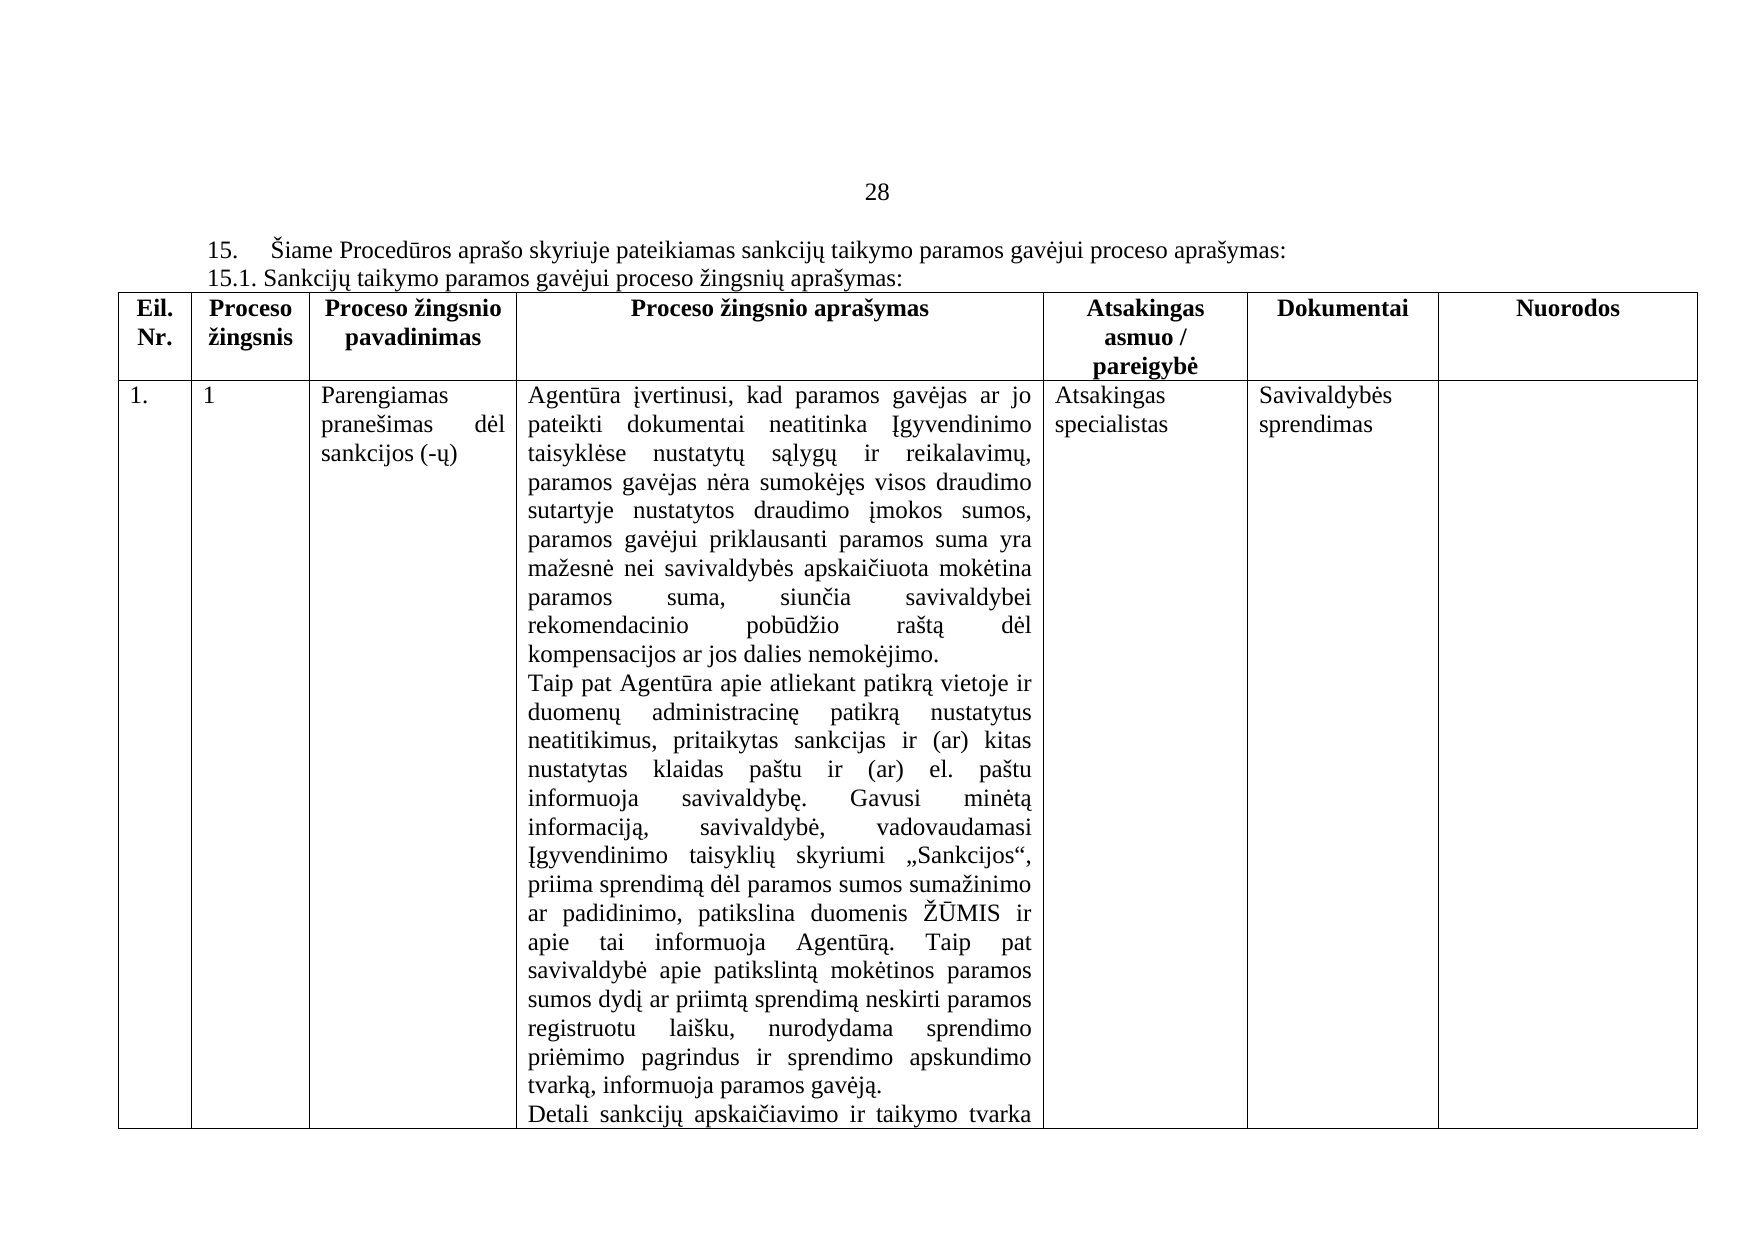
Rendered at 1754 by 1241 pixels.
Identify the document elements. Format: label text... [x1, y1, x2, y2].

table_cell 1 [192, 381, 309, 1128]
table_header Atsakingas asmuo / pareigybė [1044, 293, 1247, 379]
table_header Eil. Nr. [119, 293, 191, 379]
table_cell Parengiamas pranešimas dėl sankcijos (-ų) [310, 381, 516, 1128]
table_cell Agentūra įvertinusi, kad paramos gavėjas ar jo pateikti dokumentai neatitinka Įgyvendinimo taisyklėse nustatytų sąlygų ir reikalavimų, paramos gavėjas nėra sumokėjęs visos draudimo sutartyje nustatytos draudimo įmokos sumos, paramos gavėjui priklausanti paramos suma yra mažesnė nei savivaldybės apskaičiuota mokėtina paramos suma, siunčia savivaldybei rekomendacinio pobūdžio raštą dėl kompensacijos ar jos dalies nemokėjimo. Taip pat Agentūra apie atliekant patikrą vietoje ir duomenų administracinę patikrą nustatytus neatitikimus, pritaikytas sankcijas ir (ar) kitas nustatytas klaidas paštu ir (ar) el. paštu informuoja savivaldybę. Gavusi minėtą informaciją, savivaldybė, vadovaudamasi Įgyvendinimo taisyklių skyriumi „Sankcijos“, priima sprendimą dėl paramos sumos sumažinimo ar padidinimo, patikslina duomenis ŽŪMIS ir apie tai informuoja Agentūrą. Taip pat savivaldybė apie patikslintą mokėtinos paramos sumos dydį ar priimtą sprendimą neskirti paramos registruotu laišku, nurodydama sprendimo priėmimo pagrindus ir sprendimo apskundimo tvarką, informuoja paramos gavėją. Detali sankcijų apskaičiavimo ir taikymo tvarka [517, 381, 1043, 1128]
table_header Proceso žingsnio aprašymas [517, 293, 1043, 379]
table_header Proceso žingsnio pavadinimas [310, 293, 516, 379]
table_cell Atsakingas specialistas [1044, 381, 1247, 1128]
table_header Proceso žingsnis [192, 293, 309, 379]
table_cell Savivaldybės sprendimas [1248, 381, 1438, 1128]
table_cell 1. [119, 381, 191, 1128]
text 15. Šiame Procedūros aprašo skyriuje pateikiamas sankcijų taikymo paramos gavėjui proceso aprašymas: [118, 235, 1636, 263]
table_header Nuorodos [1439, 293, 1697, 379]
table_header Dokumentai [1248, 293, 1438, 379]
text 15.1. Sankcijų taikymo paramos gavėjui proceso žingsnių aprašymas: [118, 263, 1636, 292]
table_cell [1439, 381, 1697, 1128]
